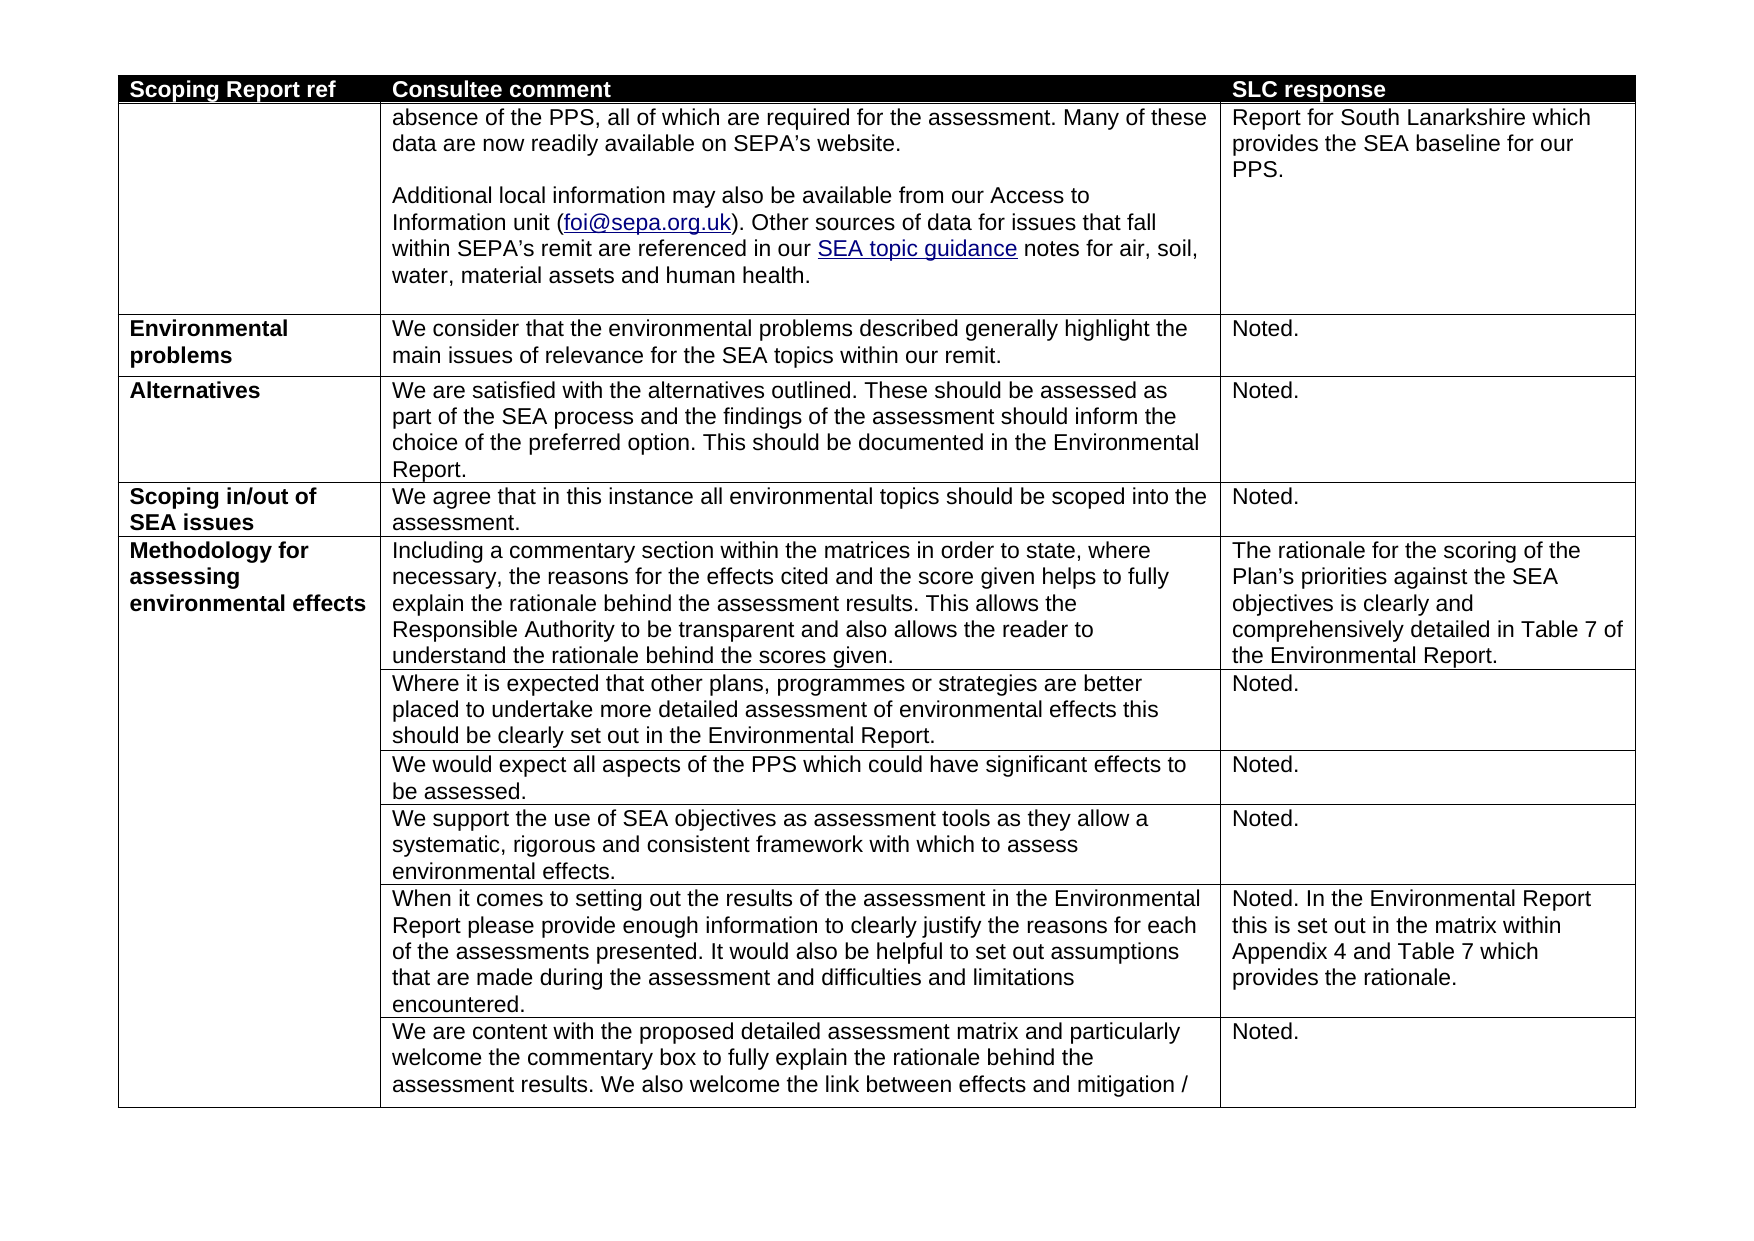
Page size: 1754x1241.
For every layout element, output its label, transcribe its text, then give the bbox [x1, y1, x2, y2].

table_cell We support the use of SEA objectives as assessment tools as they allow a systematic, rigorous and consistent framework with which to assess environmental effects. [381, 805, 1220, 884]
table_cell [119, 104, 380, 314]
table_cell Noted. [1221, 1018, 1635, 1107]
table_cell Environmental problems [119, 315, 380, 376]
table_cell We would expect all aspects of the PPS which could have significant effects to be assessed. [381, 751, 1220, 804]
table_cell We agree that in this instance all environmental topics should be scoped into the assessment. [381, 483, 1220, 536]
table_cell Noted. [1221, 751, 1635, 804]
table_cell Noted. [1221, 670, 1635, 750]
table_cell We consider that the environmental problems described generally highlight the main issues of relevance for the SEA topics within our remit. [381, 315, 1220, 376]
table_header SLC response [1221, 76, 1635, 102]
table_cell We are content with the proposed detailed assessment matrix and particularly welcome the commentary box to fully explain the rationale behind the assessment results. We also welcome the link between effects and mitigation / [381, 1018, 1220, 1107]
table_cell Scoping in/out of SEA issues [119, 483, 380, 536]
table_header Consultee comment [381, 76, 1220, 102]
table_cell When it comes to setting out the results of the assessment in the Environmental Report please provide enough information to clearly justify the reasons for each of the assessments presented. It would also be helpful to set out assumptions that are made during the assessment and difficulties and limitations encountered. [381, 885, 1220, 1017]
table_cell Noted. [1221, 805, 1635, 884]
table_cell We are satisfied with the alternatives outlined. These should be assessed as part of the SEA process and the findings of the assessment should inform the choice of the preferred option. This should be documented in the Environmental Report. [381, 377, 1220, 482]
table_cell Noted. [1221, 315, 1635, 376]
table_cell absence of the PPS, all of which are required for the assessment. Many of these data are now readily available on SEPA’s website. Additional local information may also be available from our Access to Information unit (foi@sepa.org.uk). Other sources of data for issues that fall within SEPA’s remit are referenced in our SEA topic guidance notes for air, soil, water, material assets and human health. [381, 104, 1220, 314]
table_cell The rationale for the scoring of the Plan’s priorities against the SEA objectives is clearly and comprehensively detailed in Table 7 of the Environmental Report. [1221, 537, 1635, 668]
table_cell Alternatives [119, 377, 380, 482]
table_cell Report for South Lanarkshire which provides the SEA baseline for our PPS. [1221, 104, 1635, 314]
table_cell Where it is expected that other plans, programmes or strategies are better placed to undertake more detailed assessment of environmental effects this should be clearly set out in the Environmental Report. [381, 670, 1220, 750]
table_cell Noted. In the Environmental Report this is set out in the matrix within Appendix 4 and Table 7 which provides the rationale. [1221, 885, 1635, 1017]
table_cell Noted. [1221, 483, 1635, 536]
table_cell Methodology for assessing environmental effects [119, 537, 380, 1107]
table_header Scoping Report ref [119, 76, 380, 102]
table_cell Noted. [1221, 377, 1635, 482]
table_cell Including a commentary section within the matrices in order to state, where necessary, the reasons for the effects cited and the score given helps to fully explain the rationale behind the assessment results. This allows the Responsible Authority to be transparent and also allows the reader to understand the rationale behind the scores given. [381, 537, 1220, 668]
